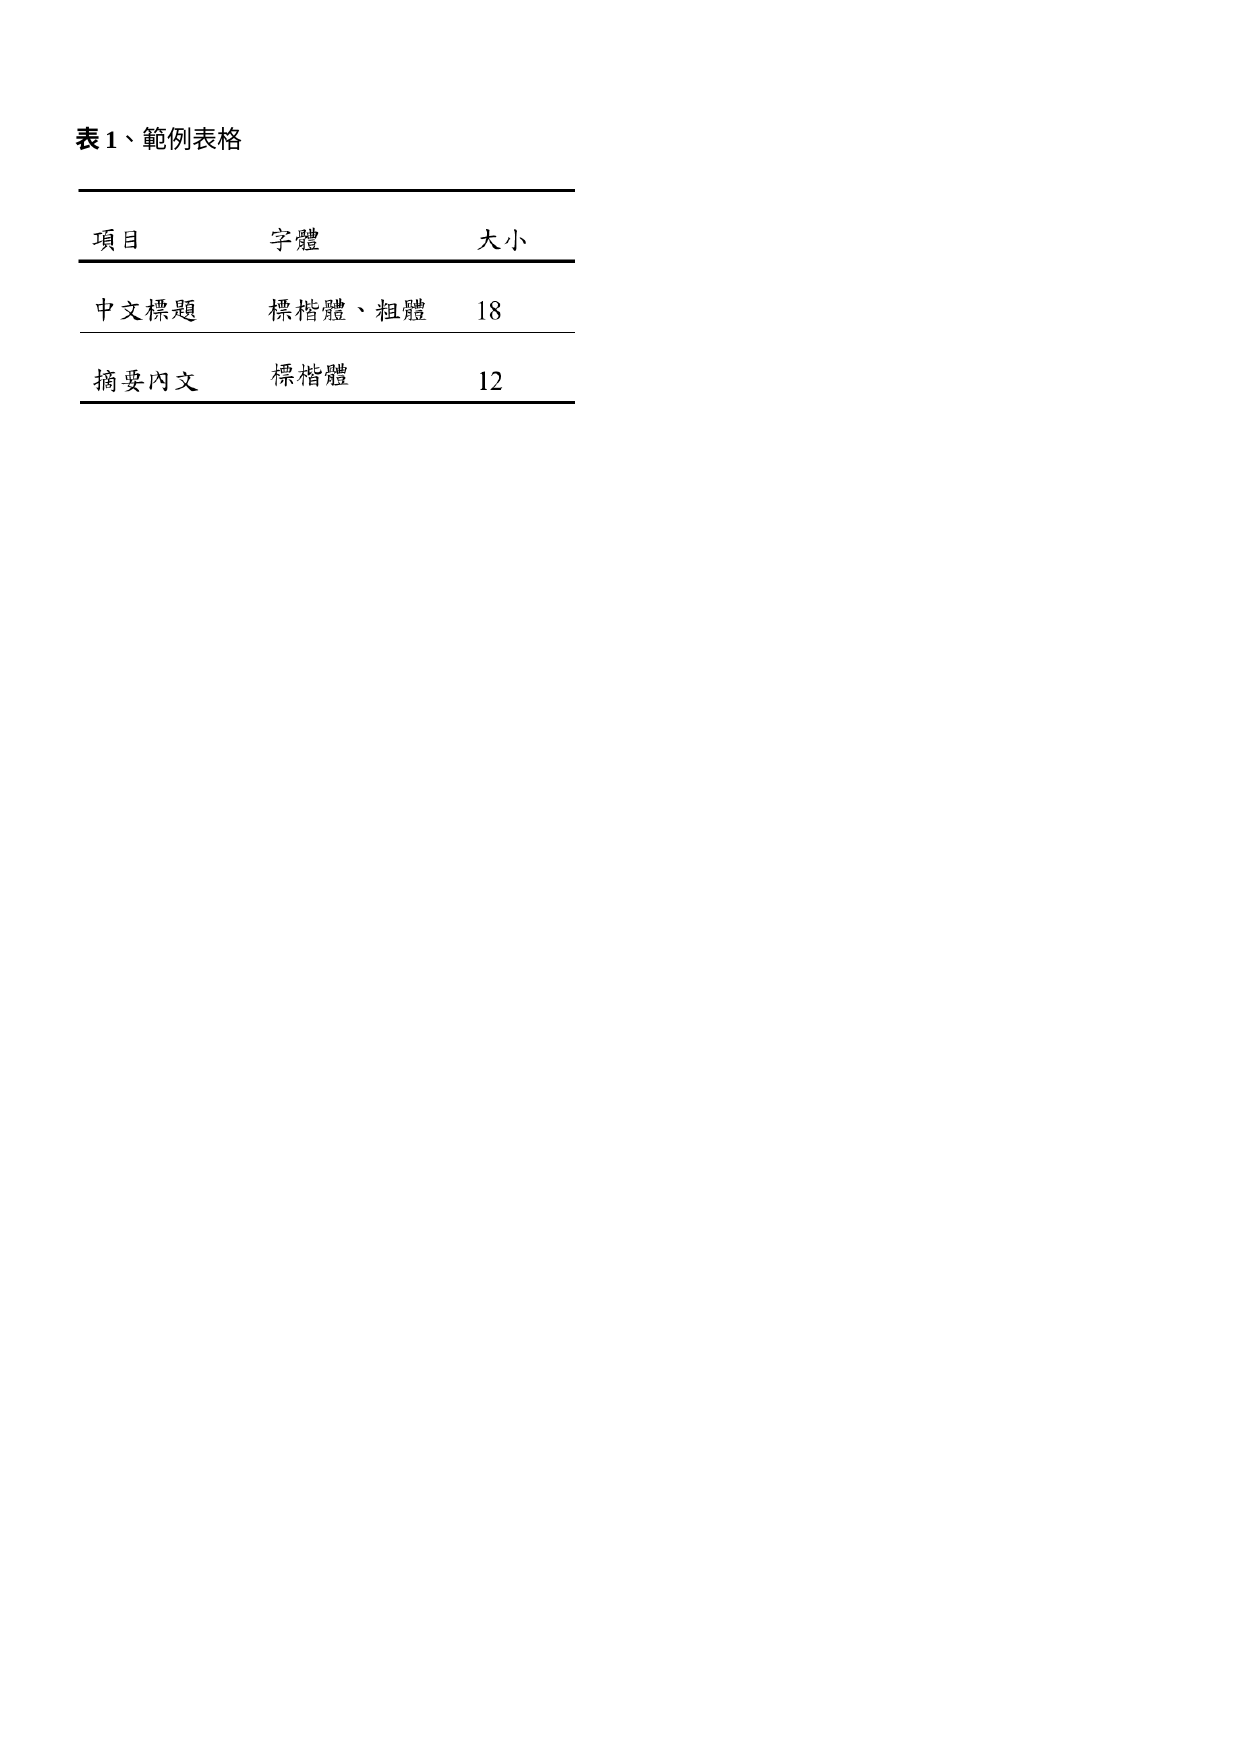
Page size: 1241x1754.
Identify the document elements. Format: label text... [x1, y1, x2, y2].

text 表1、範例表格 [75, 96, 1165, 158]
